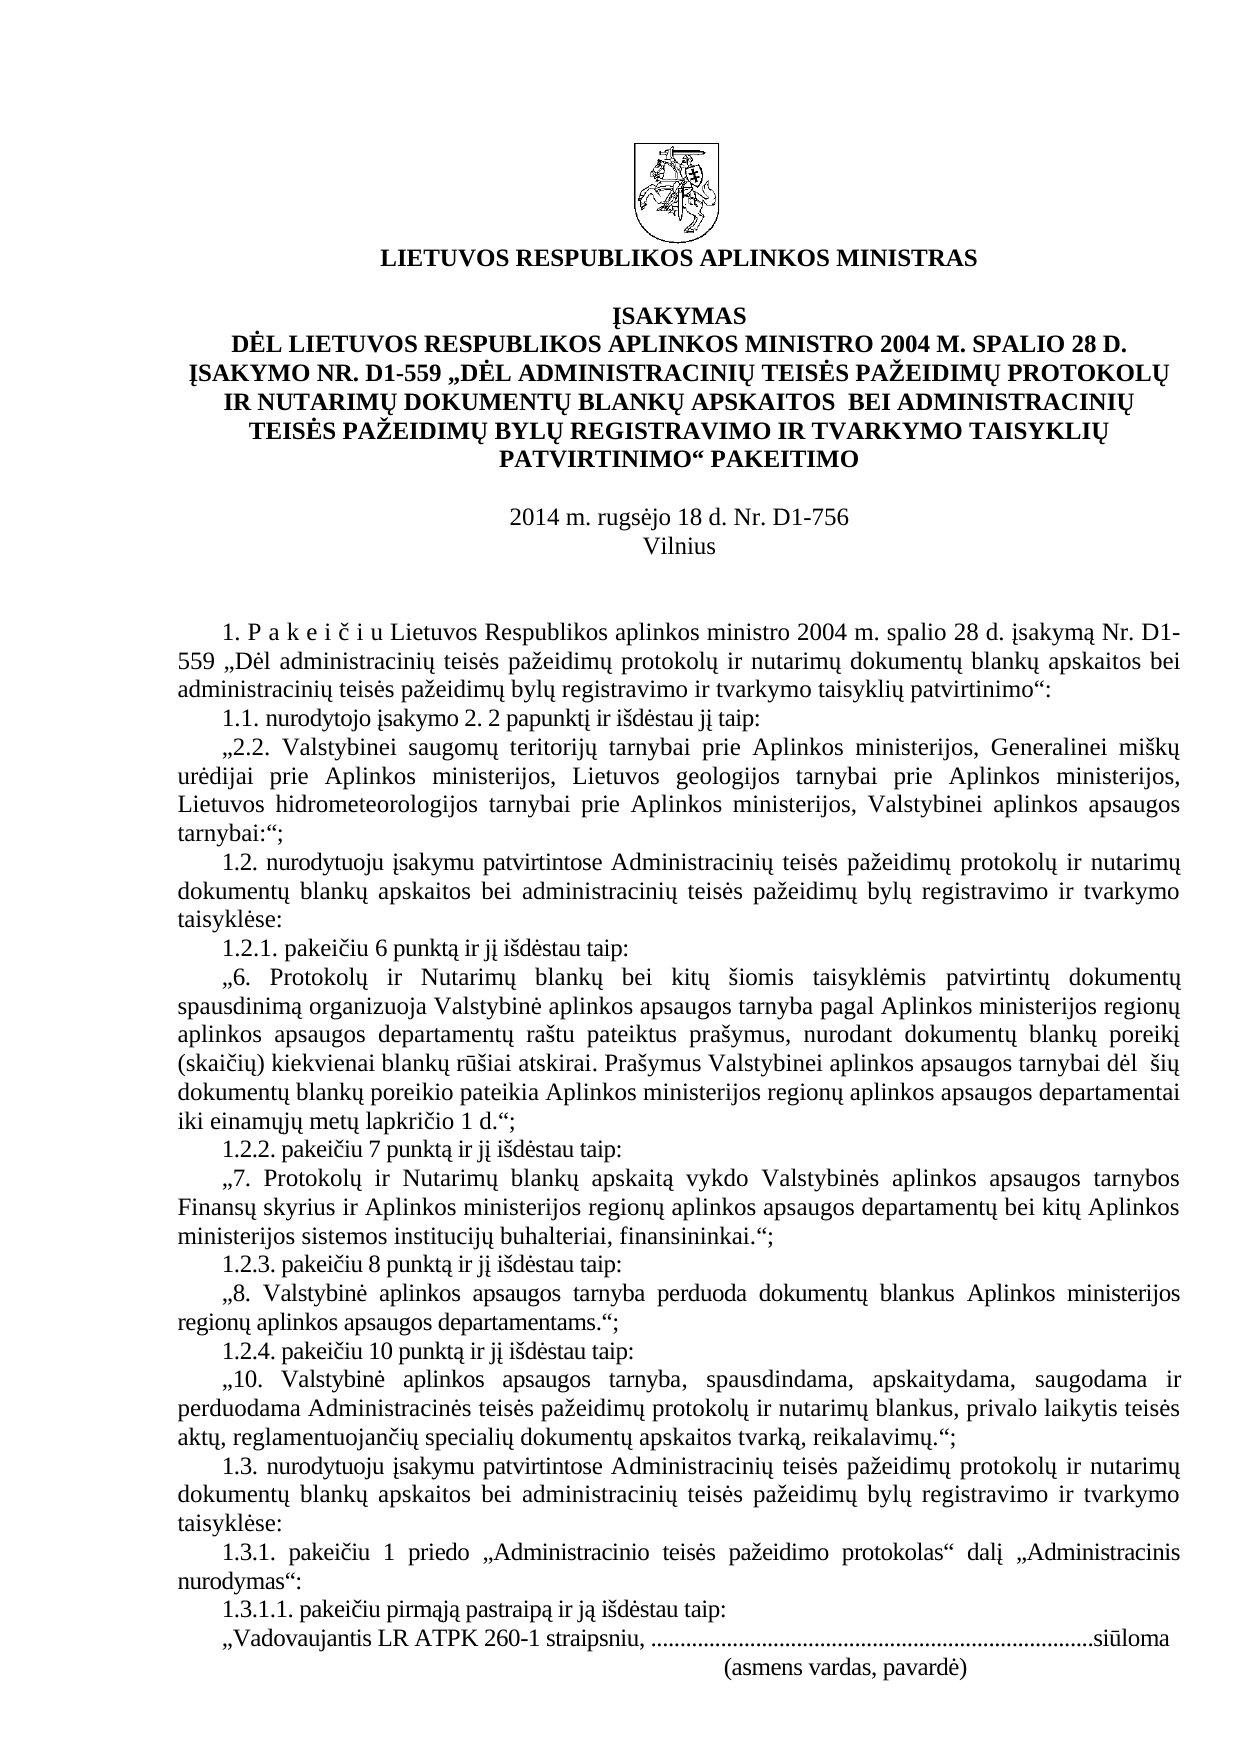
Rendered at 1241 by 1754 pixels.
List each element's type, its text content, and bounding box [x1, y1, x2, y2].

text „8. Valstybinė aplinkos apsaugos tarnyba perduoda dokumentų blankus Aplinkos ministerijos regionų aplinkos apsaugos departamentams.“; [177, 1278, 1181, 1336]
text 1.2.1. pakeičiu 6 punktą ir jį išdėstau taip: [177, 933, 1181, 962]
text 1.2.4. pakeičiu 10 punktą ir jį išdėstau taip: [177, 1336, 1181, 1364]
text „7. Protokolų ir Nutarimų blankų apskaitą vykdo Valstybinės aplinkos apsaugos tarnybos Finansų skyrius ir Aplinkos ministerijos regionų aplinkos apsaugos departamentų bei kitų Aplinkos ministerijos sistemos institucijų buhalteriai, finansininkai.“; [177, 1163, 1181, 1249]
text 1.2. nurodytuoju įsakymu patvirtintose Administracinių teisės pažeidimų protokolų ir nutarimų dokumentų blankų apskaitos bei administracinių teisės pažeidimų bylų registravimo ir tvarkymo taisyklėse: [177, 847, 1181, 933]
text LIETUVOS RESPUBLIKOS APLINKOS MINISTRAS [177, 243, 1181, 272]
text 1.2.2. pakeičiu 7 punktą ir jį išdėstau taip: [177, 1134, 1181, 1163]
text „Vadovaujantis LR ATPK 260-1 straipsniu, ............................................................................siūloma [177, 1623, 1181, 1652]
text 1.3. nurodytuoju įsakymu patvirtintose Administracinių teisės pažeidimų protokolų ir nutarimų dokumentų blankų apskaitos bei administracinių teisės pažeidimų bylų registravimo ir tvarkymo taisyklėse: [177, 1451, 1181, 1537]
text 1.3.1.1. pakeičiu pirmąją pastraipą ir ją išdėstau taip: [177, 1594, 1181, 1623]
text „2.2. Valstybinei saugomų teritorijų tarnybai prie Aplinkos ministerijos, Generalinei miškų urėdijai prie Aplinkos ministerijos, Lietuvos geologijos tarnybai prie Aplinkos ministerijos, Lietuvos hidrometeorologijos tarnybai prie Aplinkos ministerijos, Valstybinei aplinkos apsaugos tarnybai:“; [177, 732, 1181, 847]
text „6. Protokolų ir Nutarimų blankų bei kitų šiomis taisyklėmis patvirtintų dokumentų spausdinimą organizuoja Valstybinė aplinkos apsaugos tarnyba pagal Aplinkos ministerijos regionų aplinkos apsaugos departamentų raštu pateiktus prašymus, nurodant dokumentų blankų poreikį (skaičių) kiekvienai blankų rūšiai atskirai. Prašymus Valstybinei aplinkos apsaugos tarnybai dėl šių dokumentų blankų poreikio pateikia Aplinkos ministerijos regionų aplinkos apsaugos departamentai iki einamųjų metų lapkričio 1 d.“; [177, 962, 1181, 1134]
text Vilnius [177, 531, 1181, 559]
text 1. P a k e i č i u Lietuvos Respublikos aplinkos ministro 2004 m. spalio 28 d. įsakymą Nr. D1-559 „Dėl administracinių teisės pažeidimų protokolų ir nutarimų dokumentų blankų apskaitos bei administracinių teisės pažeidimų bylų registravimo ir tvarkymo taisyklių patvirtinimo“: [177, 617, 1181, 703]
text 1.3.1. pakeičiu 1 priedo „Administracinio teisės pažeidimo protokolas“ dalį „Administracinis nurodymas“: [177, 1537, 1181, 1594]
text (asmens vardas, pavardė) [177, 1652, 1181, 1681]
text „10. Valstybinė aplinkos apsaugos tarnyba, spausdindama, apskaitydama, saugodama ir perduodama Administracinės teisės pažeidimų protokolų ir nutarimų blankus, privalo laikytis teisės aktų, reglamentuojančių specialių dokumentų apskaitos tvarką, reikalavimų.“; [177, 1364, 1181, 1451]
text ĮSAKYMAS [177, 301, 1181, 329]
text 1.1. nurodytojo įsakymo 2. 2 papunktį ir išdėstau jį taip: [177, 703, 1181, 732]
text 1.2.3. pakeičiu 8 punktą ir jį išdėstau taip: [177, 1249, 1181, 1278]
text DĖL LIETUVOS RESPUBLIKOS APLINKOS MINISTRO 2004 M. SPALIO 28 D. ĮSAKYMO NR. D1-559 „DĖL ADMINISTRACINIŲ TEISĖS PAŽEIDIMŲ PROTOKOLŲ IR NUTARIMŲ DOKUMENTŲ BLANKŲ APSKAITOS BEI ADMINISTRACINIŲ TEISĖS PAŽEIDIMŲ BYLŲ REGISTRAVIMO IR TVARKYMO TAISYKLIŲ PATVIRTINIMO“ PAKEITIMO [177, 329, 1181, 473]
text 2014 m. rugsėjo 18 d. Nr. D1-756 [177, 502, 1181, 531]
